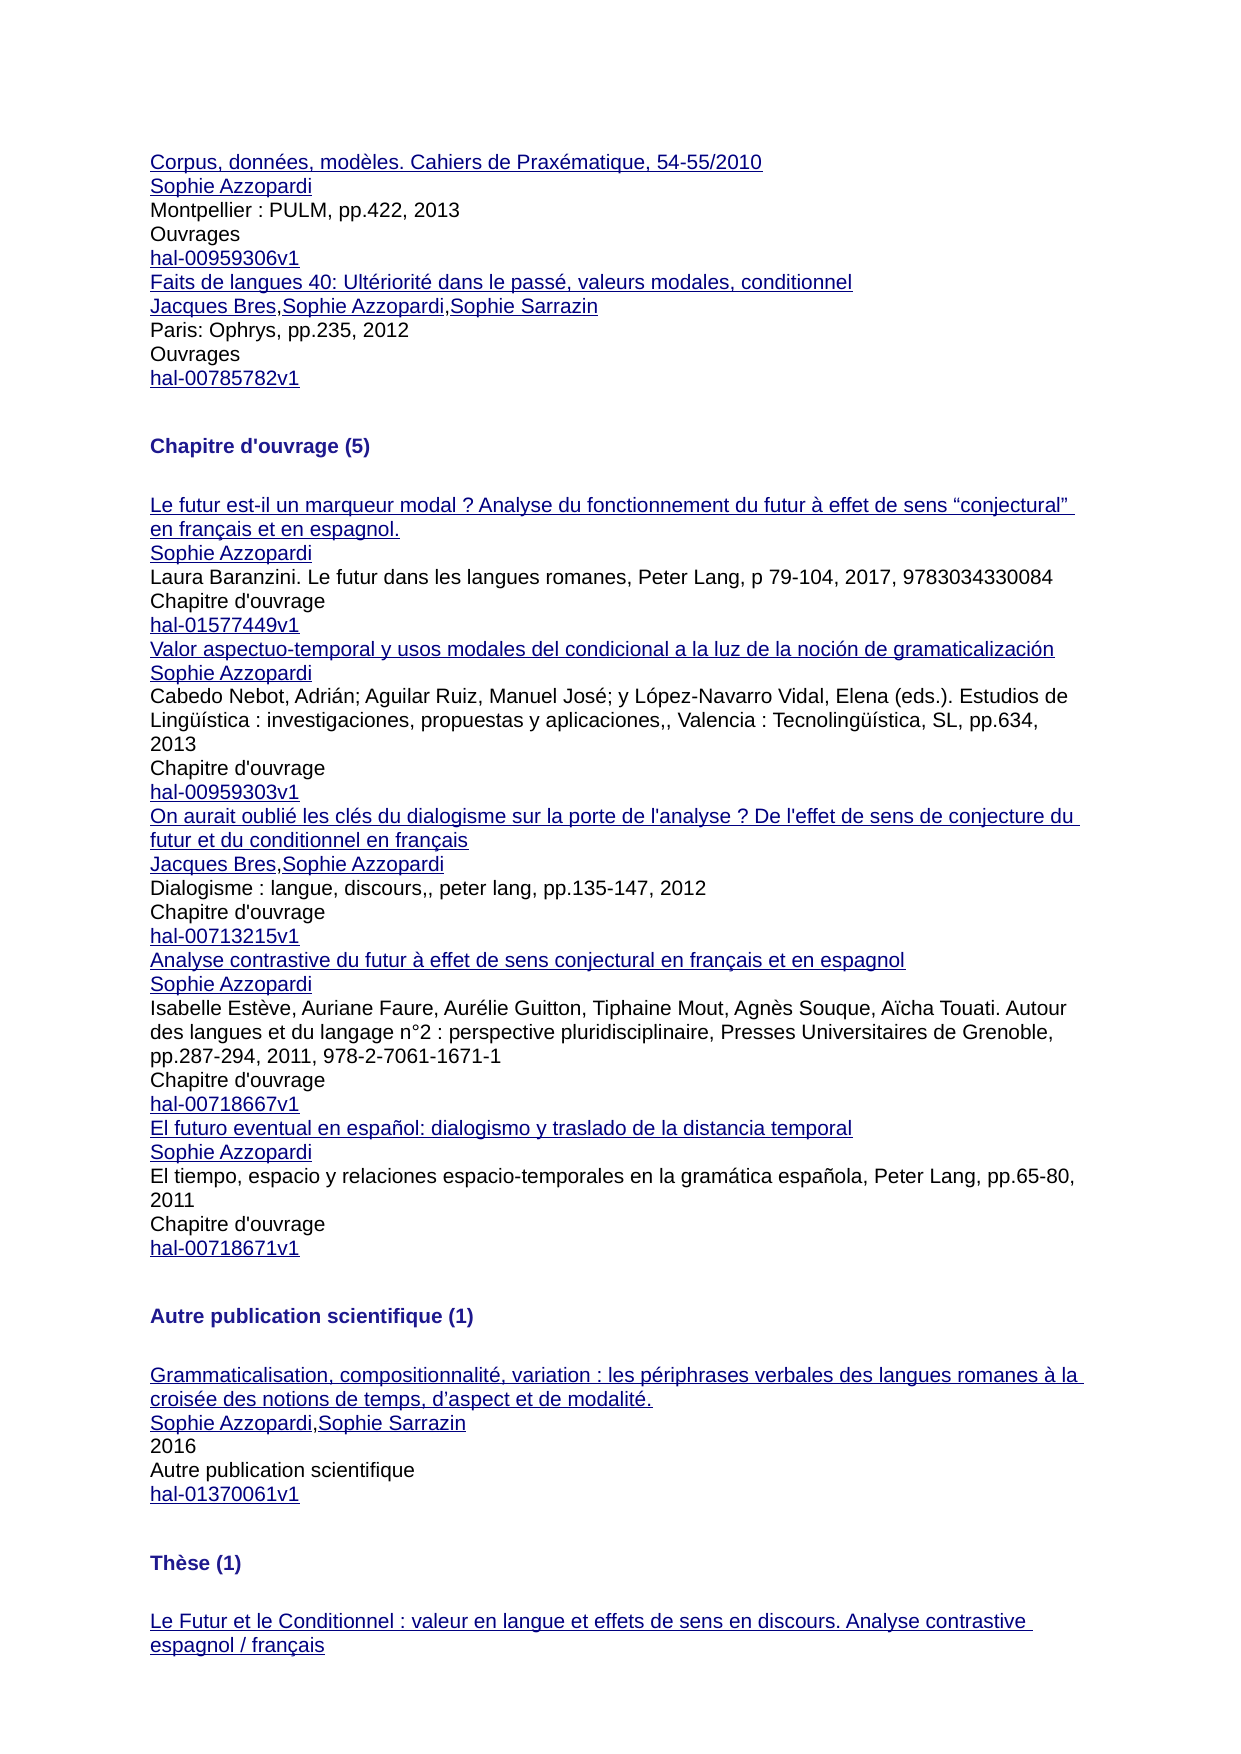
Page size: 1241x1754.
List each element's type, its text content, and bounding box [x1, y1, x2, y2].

subtitle Thèse (1) [150, 1551, 1090, 1575]
subtitle Chapitre d'ouvrage (5) [150, 434, 1090, 458]
subtitle Autre publication scientifique (1) [150, 1304, 1090, 1328]
table_cell El futuro eventual en español: dialogismo y traslado de la distancia temporal Sophie Azzopardi El tiempo, espacio y relaciones espacio-temporales en la gramática española, Peter Lang, pp.65-80, 2011 Chapitre d'ouvrage hal-00718671v1 [150, 1116, 1090, 1259]
table_cell On aurait oublié les clés du dialogisme sur la porte de l'analyse ? De l'effet de sens de conjecture du futur et du conditionnel en français Jacques Bres,Sophie Azzopardi Dialogisme : langue, discours,, peter lang, pp.135-147, 2012 Chapitre d'ouvrage hal-00713215v1 [150, 804, 1090, 948]
table_header Grammaticalisation, compositionnalité, variation : les périphrases verbales des langues romanes à la croisée des notions de temps, d’aspect et de modalité. Sophie Azzopardi,Sophie Sarrazin 2016 Autre publication scientifique hal-01370061v1 [150, 1363, 1090, 1506]
table_header Le Futur et le Conditionnel : valeur en langue et effets de sens en discours. Analyse contrastive espagnol / français [150, 1609, 1090, 1657]
table_header Le futur est-il un marqueur modal ? Analyse du fonctionnement du futur à effet de sens “conjectural” en français et en espagnol. Sophie Azzopardi Laura Baranzini. Le futur dans les langues romanes, Peter Lang, p 79-104, 2017, 9783034330084 Chapitre d'ouvrage hal-01577449v1 [150, 493, 1090, 636]
table_cell Analyse contrastive du futur à effet de sens conjectural en français et en espagnol Sophie Azzopardi Isabelle Estève, Auriane Faure, Aurélie Guitton, Tiphaine Mout, Agnès Souque, Aïcha Touati. Autour des langues et du langage n°2 : perspective pluridisciplinaire, Presses Universitaires de Grenoble, pp.287-294, 2011, 978-2-7061-1671-1 Chapitre d'ouvrage hal-00718667v1 [150, 948, 1090, 1116]
table_cell Valor aspectuo-temporal y usos modales del condicional a la luz de la noción de gramaticalización Sophie Azzopardi Cabedo Nebot, Adrián; Aguilar Ruiz, Manuel José; y López-Navarro Vidal, Elena (eds.). Estudios de Lingüística : investigaciones, propuestas y aplicaciones,, Valencia : Tecnolingüística, SL, pp.634, 2013 Chapitre d'ouvrage hal-00959303v1 [150, 636, 1090, 804]
table_cell Faits de langues 40: Ultériorité dans le passé, valeurs modales, conditionnel Jacques Bres,Sophie Azzopardi,Sophie Sarrazin Paris: Ophrys, pp.235, 2012 Ouvrages hal-00785782v1 [150, 270, 1090, 389]
table_cell Corpus, données, modèles. Cahiers de Praxématique, 54-55/2010 Sophie Azzopardi Montpellier : PULM, pp.422, 2013 Ouvrages hal-00959306v1 [150, 150, 1090, 270]
